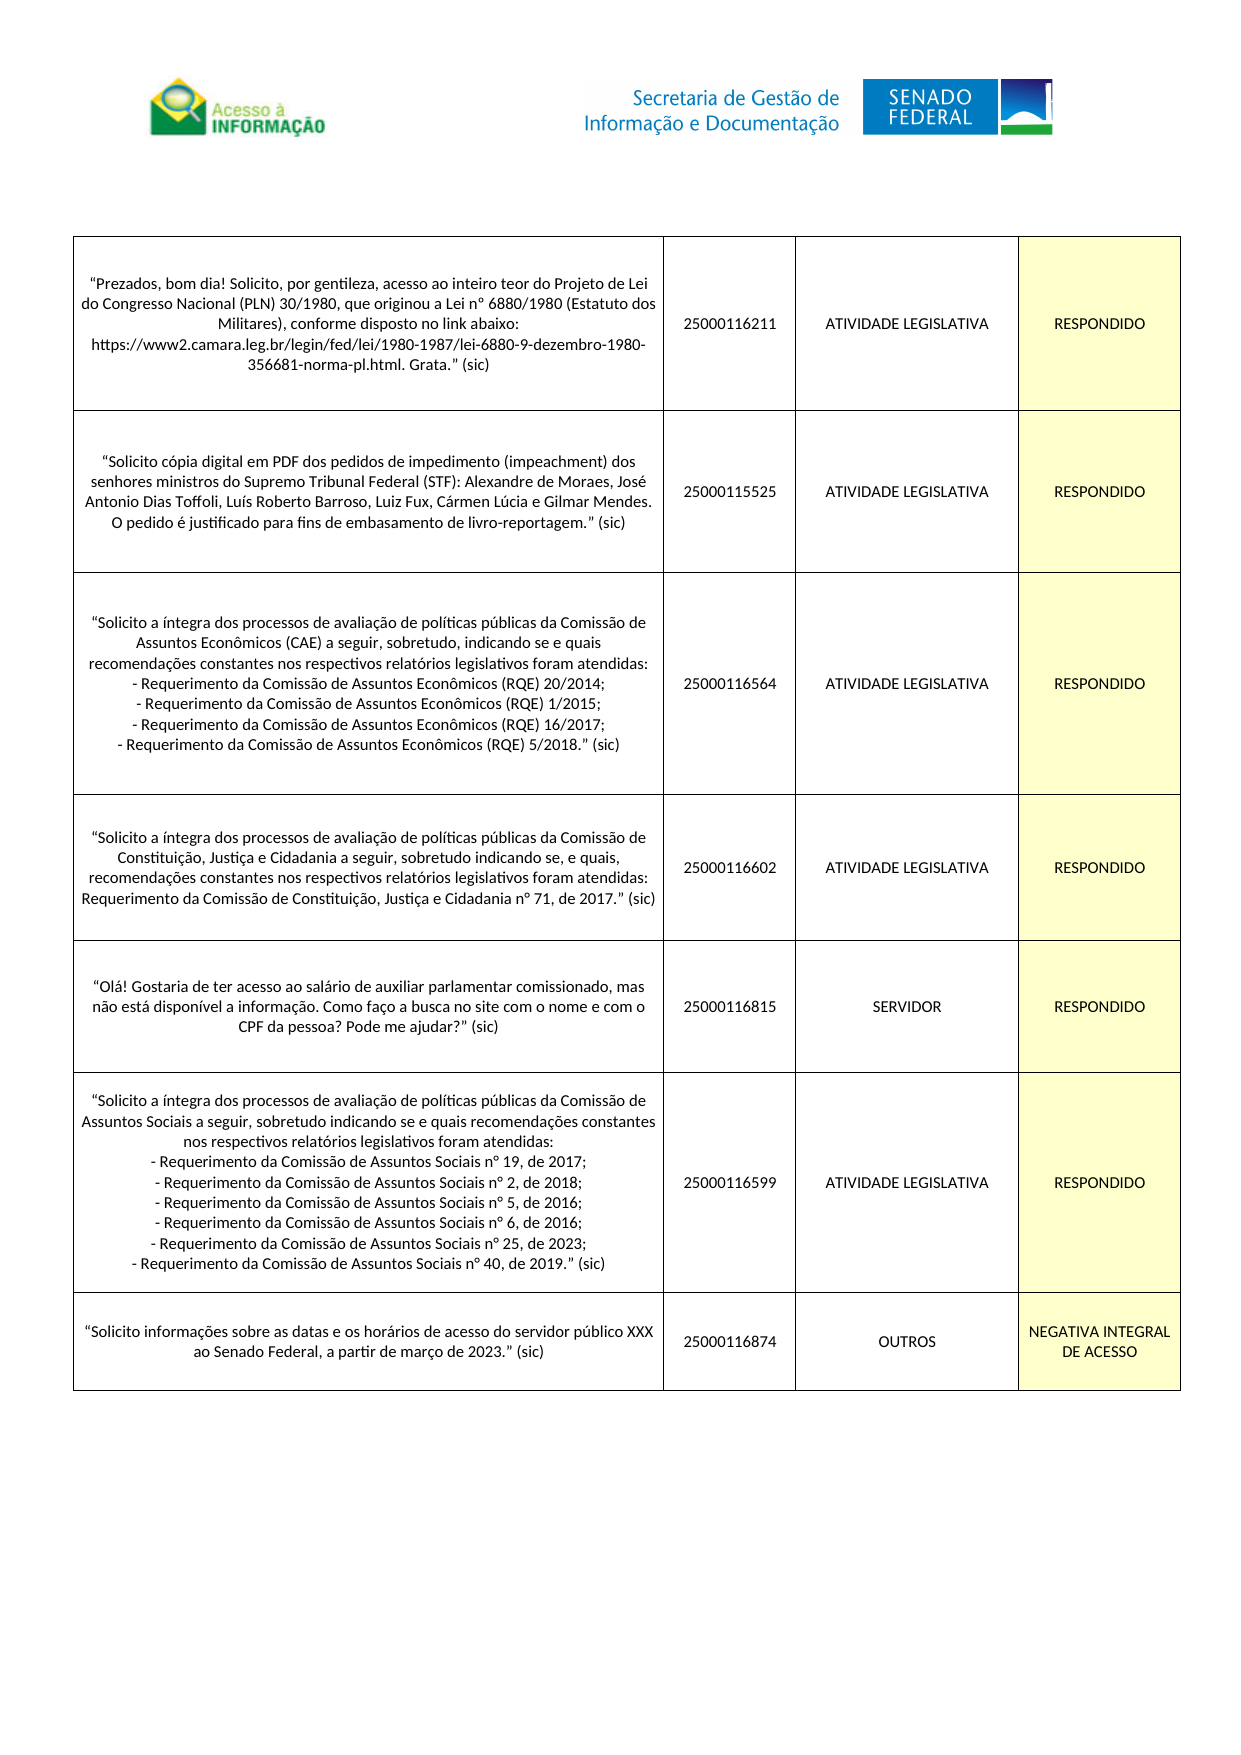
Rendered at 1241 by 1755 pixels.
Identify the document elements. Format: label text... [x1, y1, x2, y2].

table_cell ATIVIDADE LEGISLATIVA [796, 411, 1018, 572]
table_cell RESPONDIDO [1019, 411, 1180, 572]
table_cell RESPONDIDO [1019, 573, 1180, 794]
table_cell RESPONDIDO [1019, 941, 1180, 1072]
table_cell “Solicito a íntegra dos processos de avaliação de políticas públicas da Comissão de Constituição, Justiça e Cidadania a seguir, sobretudo indicando se, e quais, recomendações constantes nos respectivos relatórios legislativos foram atendidas: Requerimento da Comissão de Constituição, Justiça e Cidadania n° 71, de 2017.” (sic) [74, 795, 663, 940]
table_cell “Solicito a íntegra dos processos de avaliação de políticas públicas da Comissão de Assuntos Econômicos (CAE) a seguir, sobretudo, indicando se e quais recomendações constantes nos respectivos relatórios legislativos foram atendidas: - Requerimento da Comissão de Assuntos Econômicos (RQE) 20/2014; - Requerimento da Comissão de Assuntos Econômicos (RQE) 1/2015; - Requerimento da Comissão de Assuntos Econômicos (RQE) 16/2017; - Requerimento da Comissão de Assuntos Econômicos (RQE) 5/2018.” (sic) [74, 573, 663, 794]
table_cell OUTROS [796, 1293, 1018, 1390]
table_cell “Solicito informações sobre as datas e os horários de acesso do servidor público XXX ao Senado Federal, a partir de março de 2023.” (sic) [74, 1293, 663, 1390]
table_cell 25000116815 [664, 941, 795, 1072]
table_cell “Solicito a íntegra dos processos de avaliação de políticas públicas da Comissão de Assuntos Sociais a seguir, sobretudo indicando se e quais recomendações constantes nos respectivos relatórios legislativos foram atendidas: - Requerimento da Comissão de Assuntos Sociais n° 19, de 2017; - Requerimento da Comissão de Assuntos Sociais n° 2, de 2018; - Requerimento da Comissão de Assuntos Sociais n° 5, de 2016; - Requerimento da Comissão de Assuntos Sociais n° 6, de 2016; - Requerimento da Comissão de Assuntos Sociais n° 25, de 2023; - Requerimento da Comissão de Assuntos Sociais n° 40, de 2019.” (sic) [74, 1073, 663, 1292]
table_cell SERVIDOR [796, 941, 1018, 1072]
table_cell 25000116211 [664, 237, 795, 410]
table_cell RESPONDIDO [1019, 1073, 1180, 1292]
table_cell NEGATIVA INTEGRAL DE ACESSO [1019, 1293, 1180, 1390]
table_cell 25000116874 [664, 1293, 795, 1390]
table_cell ATIVIDADE LEGISLATIVA [796, 237, 1018, 410]
table_cell 25000116602 [664, 795, 795, 940]
table_cell 25000116599 [664, 1073, 795, 1292]
table_cell ATIVIDADE LEGISLATIVA [796, 795, 1018, 940]
table_cell 25000116564 [664, 573, 795, 794]
table_cell ATIVIDADE LEGISLATIVA [796, 573, 1018, 794]
table_cell RESPONDIDO [1019, 795, 1180, 940]
table_cell 25000115525 [664, 411, 795, 572]
table_cell RESPONDIDO [1019, 237, 1180, 410]
table_cell “Olá! Gostaria de ter acesso ao salário de auxiliar parlamentar comissionado, mas não está disponível a informação. Como faço a busca no site com o nome e com o CPF da pessoa? Pode me ajudar?” (sic) [74, 941, 663, 1072]
table_cell “Prezados, bom dia! Solicito, por gentileza, acesso ao inteiro teor do Projeto de Lei do Congresso Nacional (PLN) 30/1980, que originou a Lei nº 6880/1980 (Estatuto dos Militares), conforme disposto no link abaixo: https://www2.camara.leg.br/legin/fed/lei/1980-1987/lei-6880-9-dezembro-1980-356681-norma-pl.html. Grata.” (sic) [74, 237, 663, 410]
table_cell ATIVIDADE LEGISLATIVA [796, 1073, 1018, 1292]
table_cell “Solicito cópia digital em PDF dos pedidos de impedimento (impeachment) dos senhores ministros do Supremo Tribunal Federal (STF): Alexandre de Moraes, José Antonio Dias Toffoli, Luís Roberto Barroso, Luiz Fux, Cármen Lúcia e Gilmar Mendes. O pedido é justificado para fins de embasamento de livro-reportagem.” (sic) [74, 411, 663, 572]
